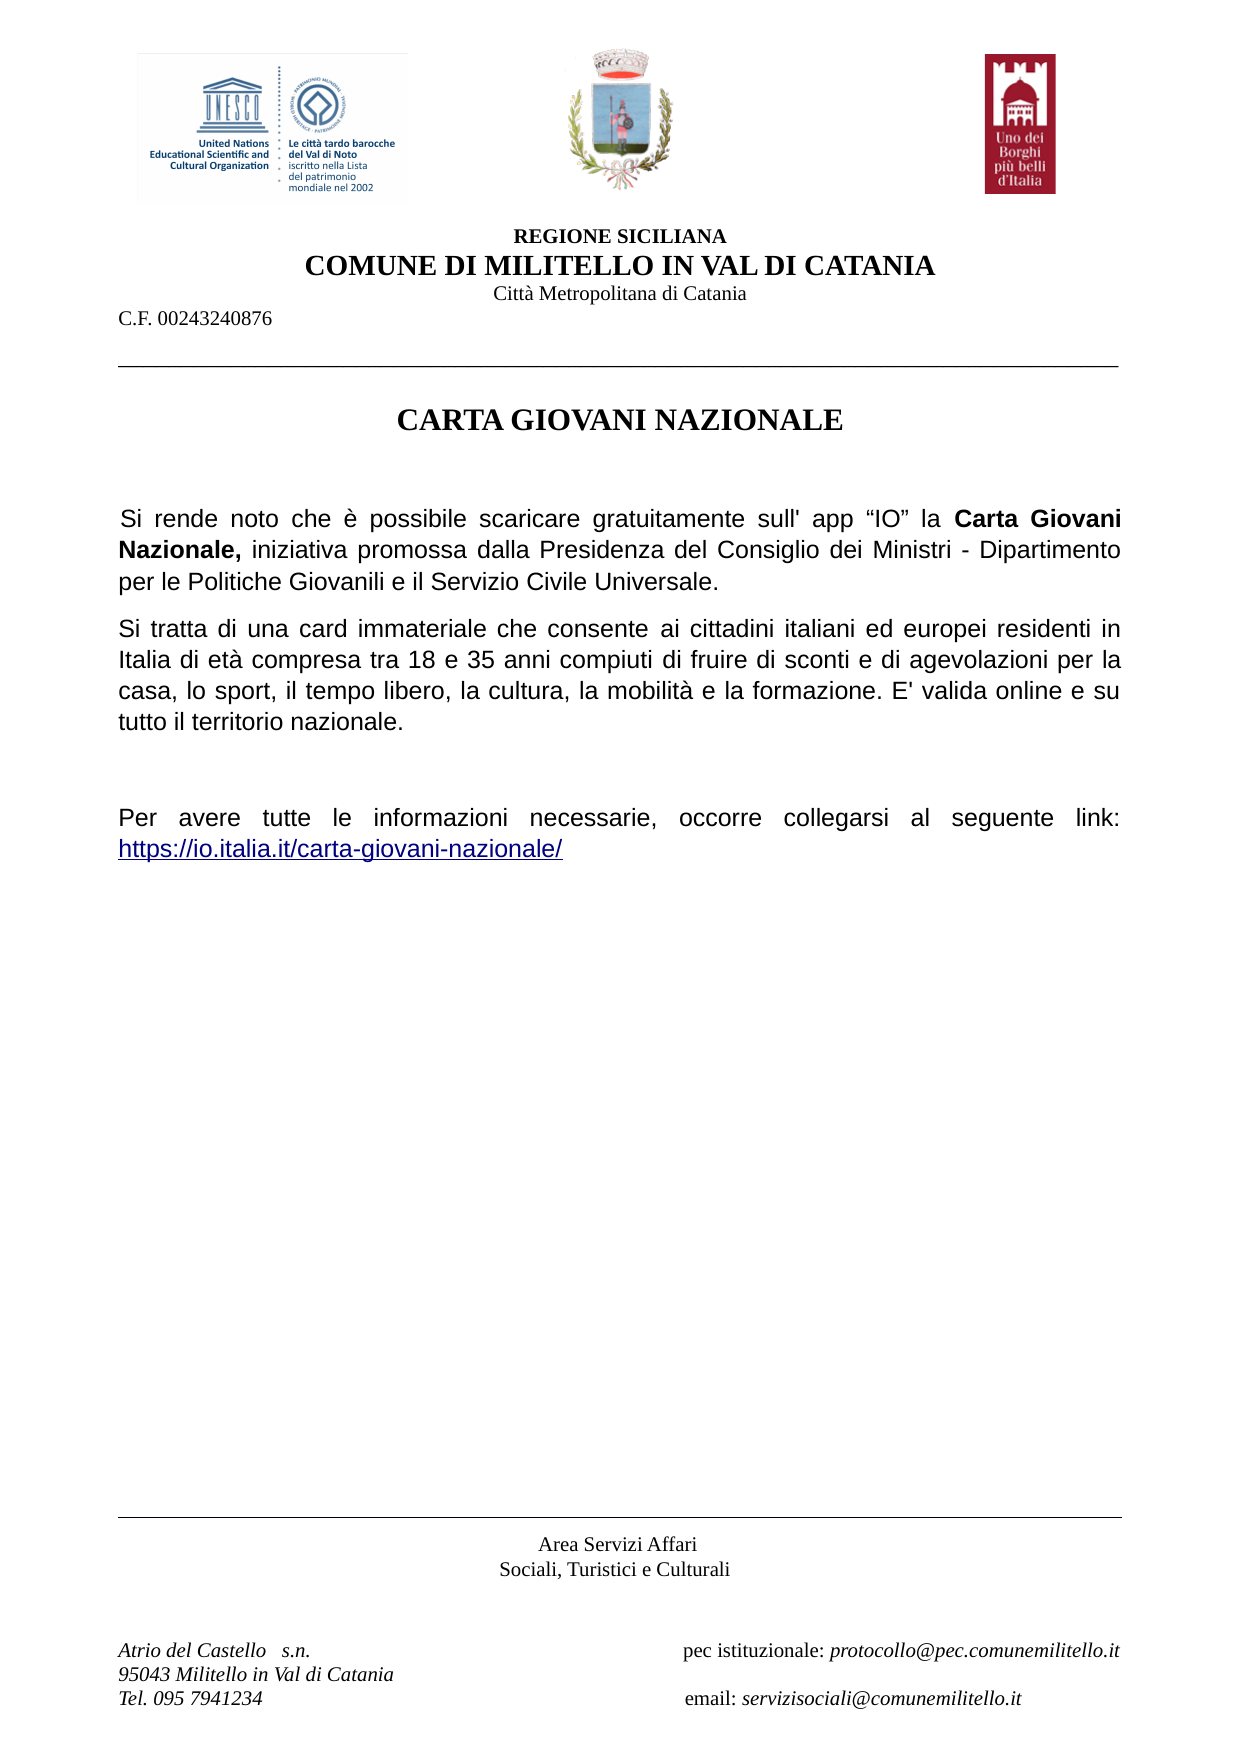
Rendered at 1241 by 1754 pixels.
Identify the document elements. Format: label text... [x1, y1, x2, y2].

text Si tratta di una card immateriale che consente ai cittadini italiani ed europei residenti in Italia di età compresa tra 18 e 35 anni compiuti di fruire di sconti e di agevolazioni per la casa, lo sport, il tempo libero, la cultura, la mobilità e la formazione. E' valida online e su tutto il territorio nazionale. [118, 614, 1122, 736]
text Città Metropolitana di Catania [118, 281, 1122, 305]
picture [984, 54, 1056, 194]
text CARTA GIOVANI NAZIONALE [118, 401, 1122, 437]
text COMUNE DI MILITELLO IN VAL DI CATANIA [118, 248, 1122, 281]
text Per avere tutte le informazioni necessarie, occorre collegarsi al seguente link: https://io.italia.it/carta-giovani-nazionale/ [118, 803, 1122, 862]
text REGIONE SICILIANA [118, 224, 1122, 248]
text Si rende noto che è possibile scaricare gratuitamente sull' app “IO” la Carta Giovani Nazionale, iniziativa promossa dalla Presidenza del Consiglio dei Ministri - Dipartimento per le Politiche Giovanili e il Servizio Civile Universale. [118, 504, 1122, 595]
text C.F. 00243240876 [118, 305, 1122, 329]
picture [562, 44, 678, 195]
text ________________________________________________________________________________ [118, 341, 1122, 370]
picture [137, 53, 408, 204]
